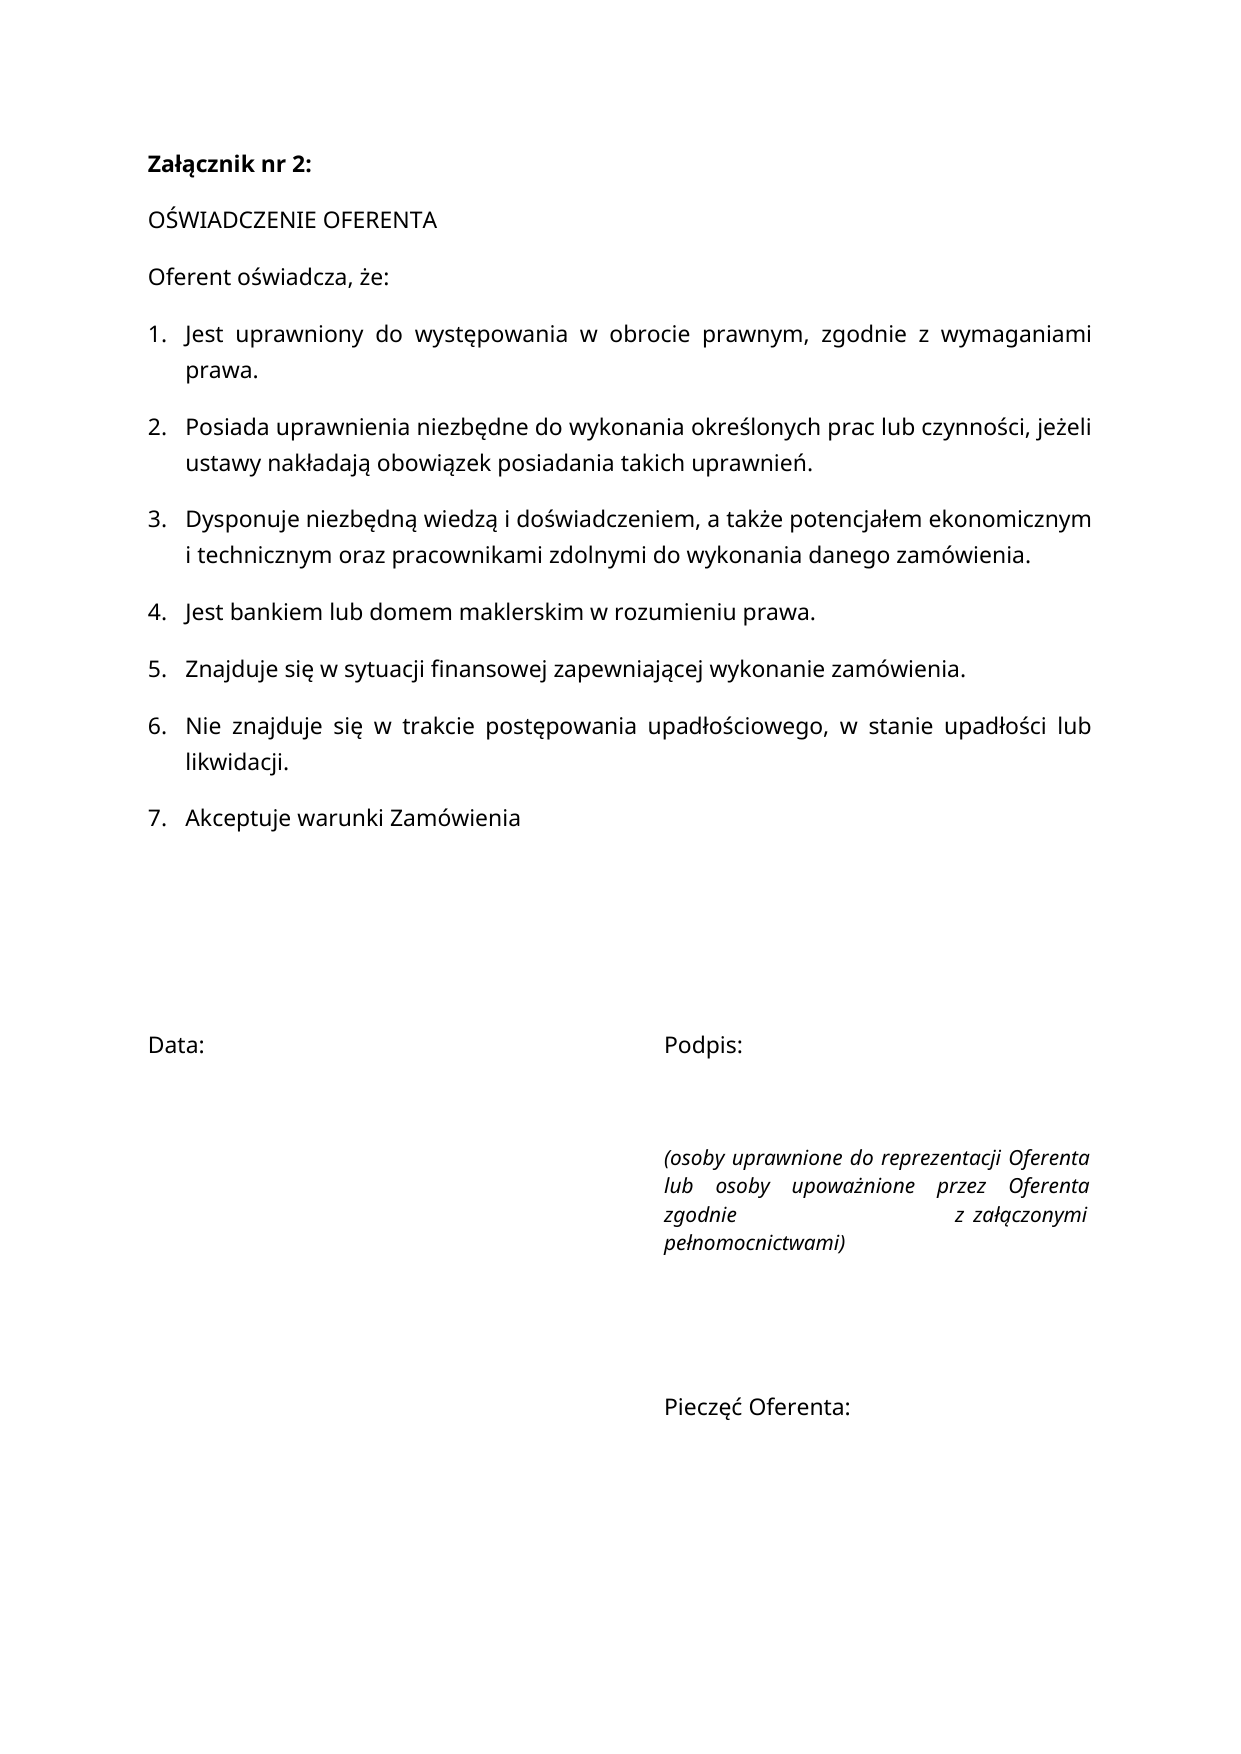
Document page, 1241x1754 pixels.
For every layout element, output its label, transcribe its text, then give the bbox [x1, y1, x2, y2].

list Jest bankiem lub domem maklerskim w rozumieniu prawa. [148, 596, 1093, 627]
list Akceptuje warunki Zamówienia [148, 802, 1093, 833]
list Jest uprawniony do występowania w obrocie prawnym, zgodnie z wymaganiami prawa. [148, 318, 1093, 385]
text Pieczęć Oferenta: [590, 1391, 1093, 1422]
text Data: Podpis: [148, 1029, 1093, 1061]
list Posiada uprawnienia niezbędne do wykonania określonych prac lub czynności, jeżeli ustawy nakładają obowiązek posiadania takich uprawnień. [148, 411, 1093, 478]
text Oferent oświadcza, że: [148, 261, 1093, 292]
text OŚWIADCZENIE OFERENTA [148, 204, 1093, 236]
text (osoby uprawnione do reprezentacji Oferenta lub osoby upoważnione przez Oferenta zgodnie z załączonymi pełnomocnictwami) [664, 1143, 1093, 1257]
list Znajduje się w sytuacji finansowej zapewniającej wykonanie zamówienia. [148, 653, 1093, 684]
list Dysponuje niezbędną wiedzą i doświadczeniem, a także potencjałem ekonomicznym i technicznym oraz pracownikami zdolnymi do wykonania danego zamówienia. [148, 503, 1093, 571]
list Nie znajduje się w trakcie postępowania upadłościowego, w stanie upadłości lub likwidacji. [148, 709, 1093, 777]
text Załącznik nr 2: [148, 148, 1093, 179]
